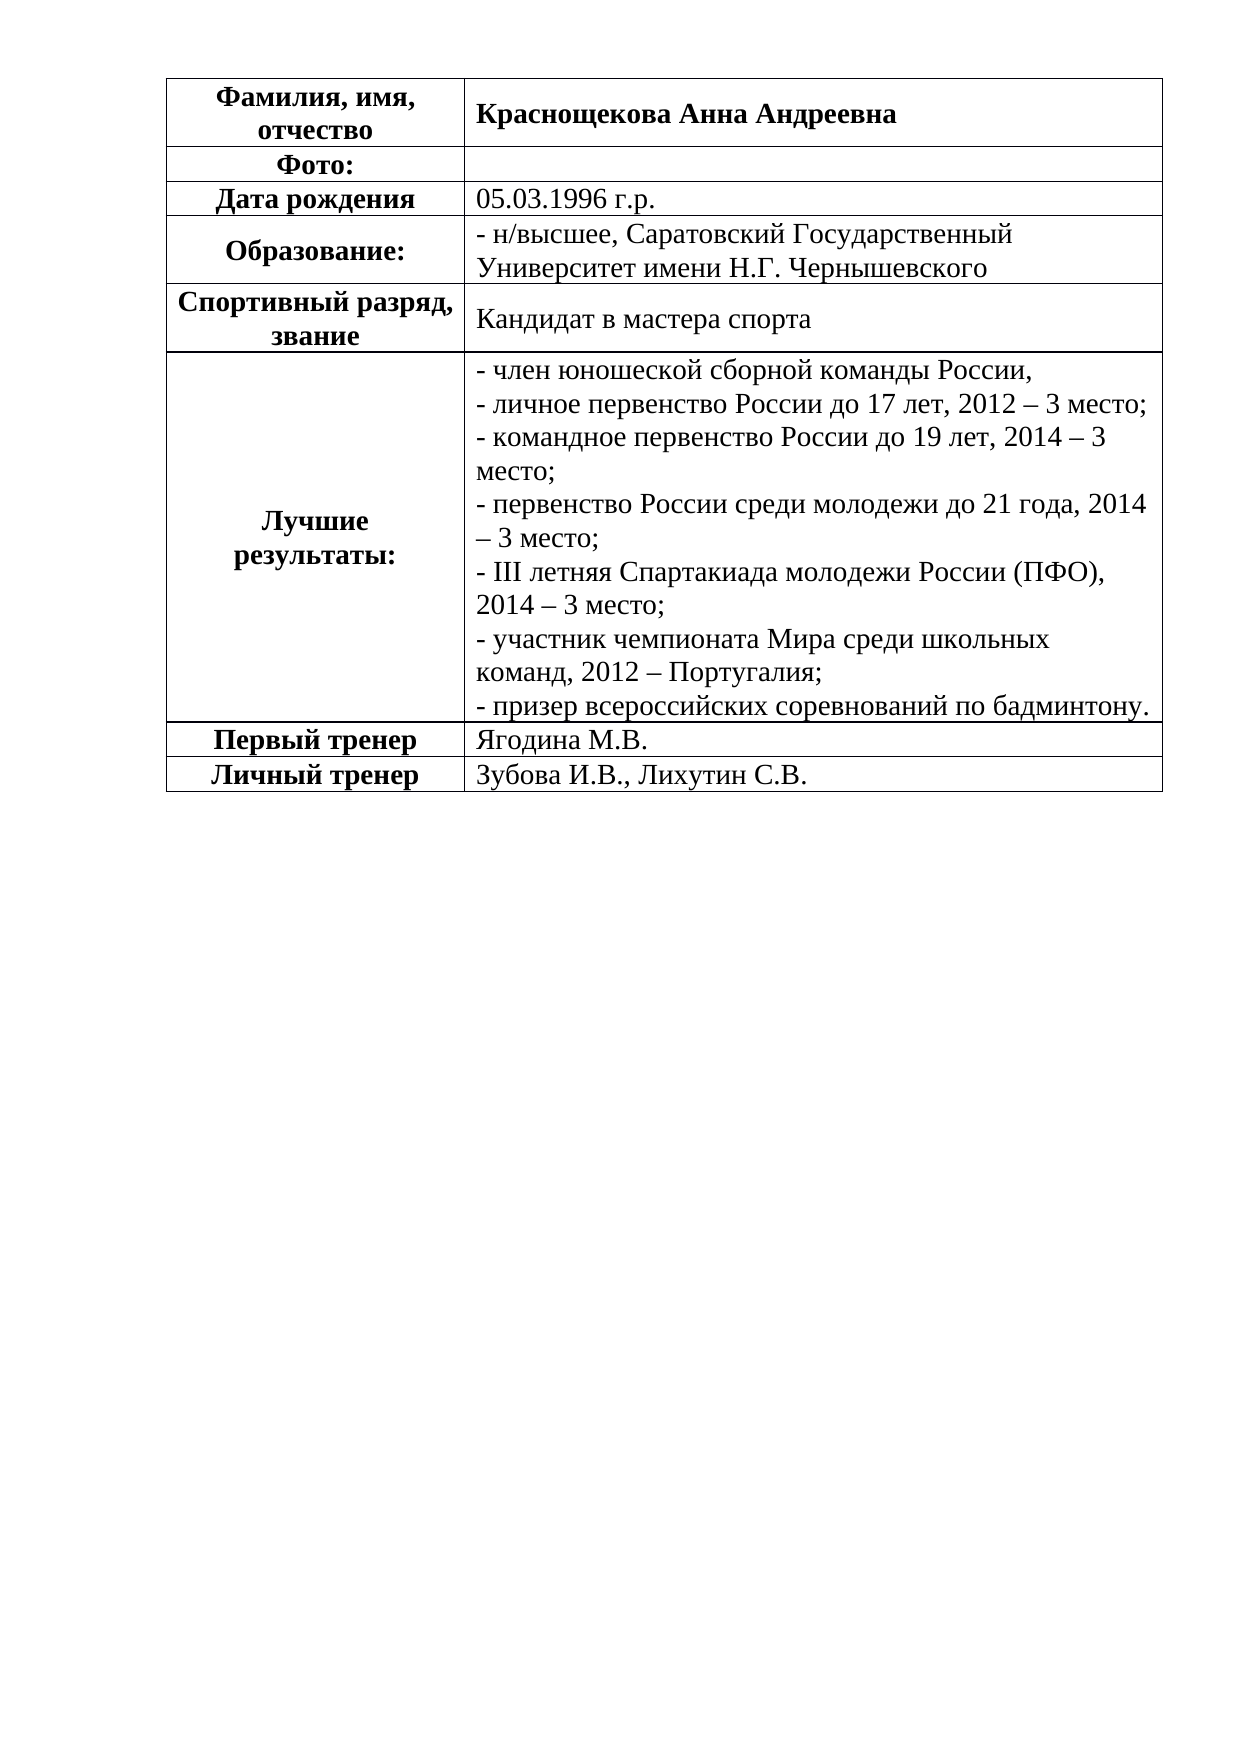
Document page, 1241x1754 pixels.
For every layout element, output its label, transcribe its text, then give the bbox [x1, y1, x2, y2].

table_cell Спортивный разряд, звание [167, 284, 464, 351]
table_cell Первый тренер [167, 723, 464, 756]
table_cell - н/высшее, Саратовский Государственный Университет имени Н.Г. Чернышевского [465, 216, 1162, 283]
table_cell Фото: [167, 147, 464, 181]
table_cell - член юношеской сборной команды России, - личное первенство России до 17 лет, 2012 – 3 место; - командное первенство России до 19 лет, 2014 – 3 место; - первенство России среди молодежи до 21 года, 2014 – 3 место; - III летняя Спартакиада молодежи России (ПФО), 2014 – 3 место; - участник чемпионата Мира среди школьных команд, 2012 – Португалия; - призер всероссийских соревнований по бадминтону. [465, 353, 1162, 721]
table_cell Кандидат в мастера спорта [465, 284, 1162, 351]
table_cell Образование: [167, 216, 464, 283]
table_cell Зубова И.В., Лихутин С.В. [465, 757, 1162, 791]
table_cell [465, 147, 1162, 181]
table_cell Личный тренер [167, 757, 464, 791]
table_cell Дата рождения [167, 182, 464, 215]
table_cell Ягодина М.В. [465, 723, 1162, 756]
table_cell Лучшие результаты: [167, 353, 464, 721]
table_cell 05.03.1996 г.р. [465, 182, 1162, 215]
table_header Фамилия, имя, отчество [167, 79, 464, 146]
table_header Краснощекова Анна Андреевна [465, 79, 1162, 146]
